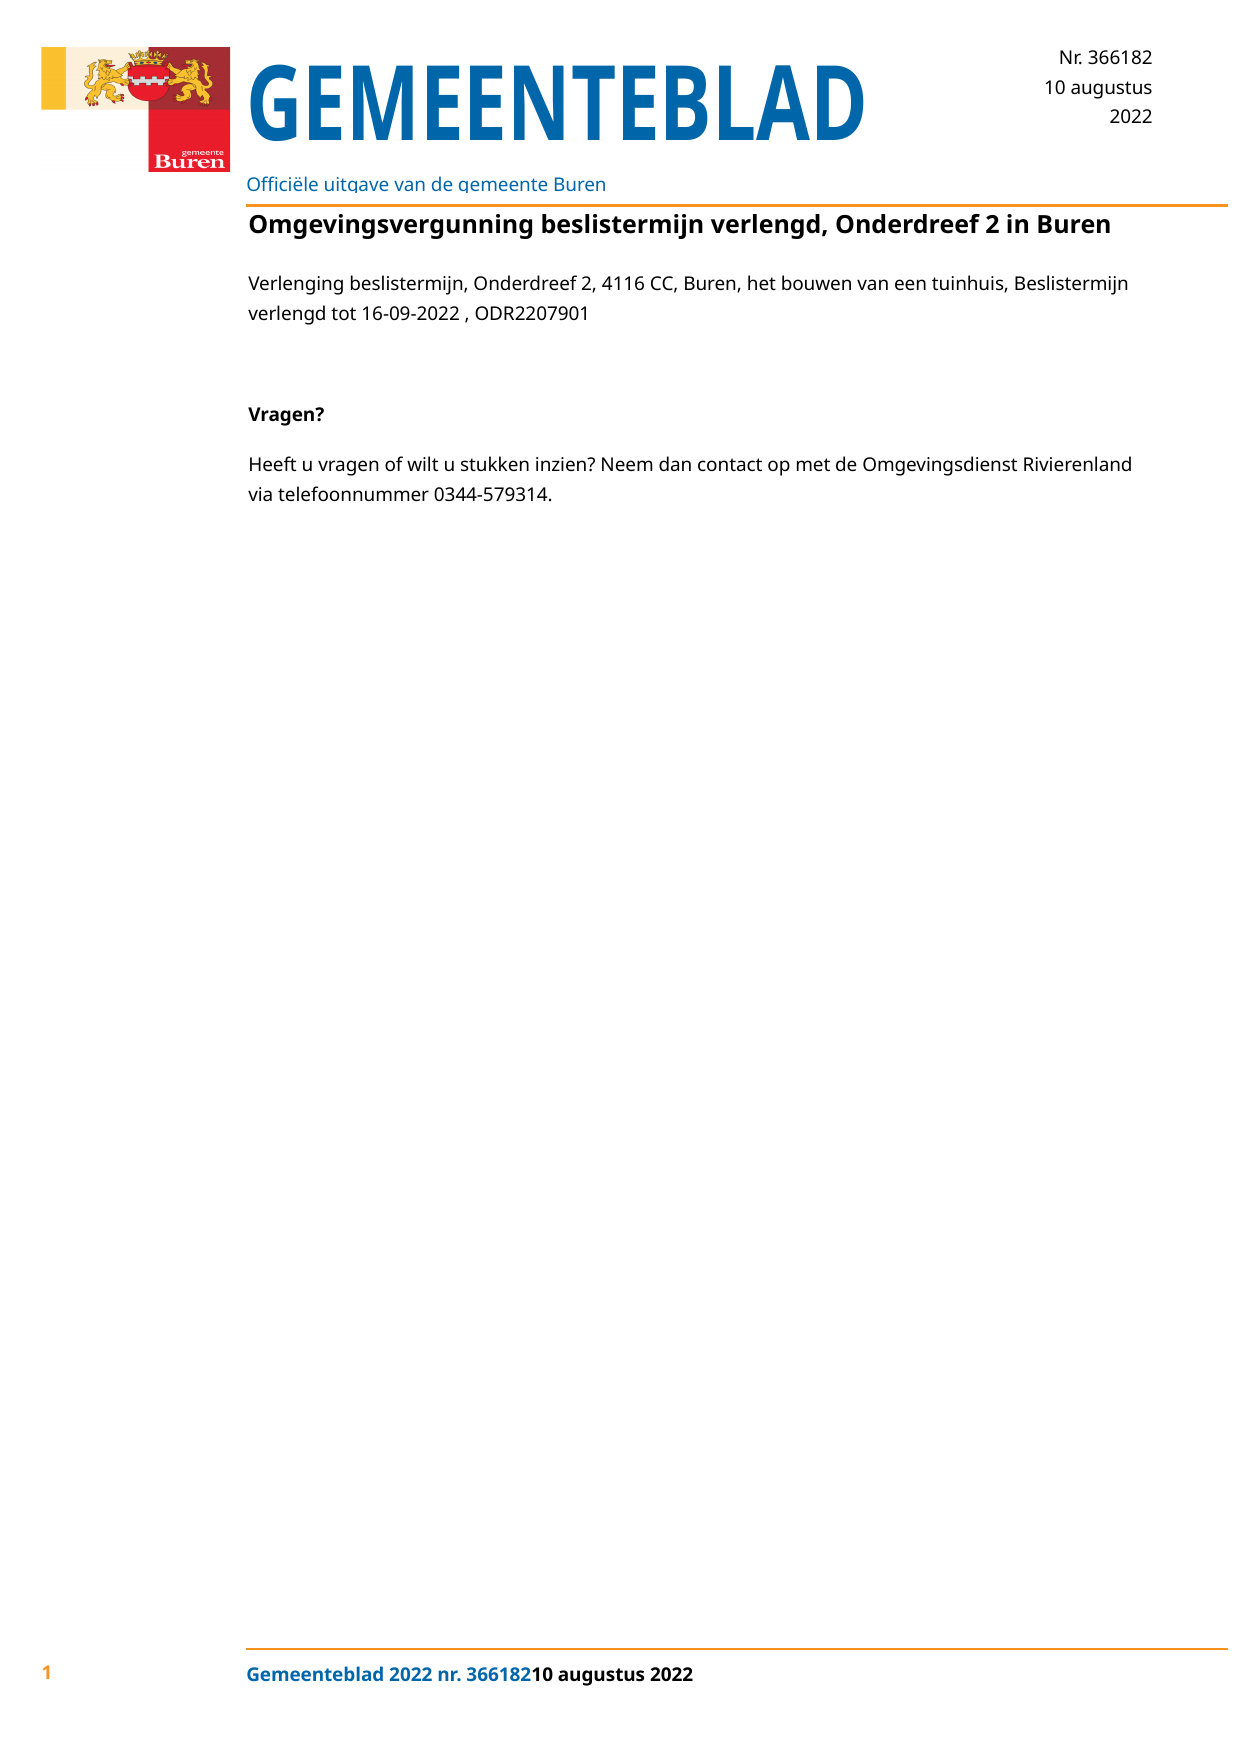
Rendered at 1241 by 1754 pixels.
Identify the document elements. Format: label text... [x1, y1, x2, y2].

picture [41, 47, 231, 172]
text Heeft u vragen of wilt u stukken inzien? Neem dan contact op met de Omgevingsdienst Rivierenland via telefoonnummer 0344-579314. [248, 451, 1152, 506]
text Omgevingsvergunning beslistermijn verlengd, Onderdreef 2 in Buren [248, 207, 1152, 241]
text Verlenging beslistermijn, Onderdreef 2, 4116 CC, Buren, het bouwen van een tuinhuis, Beslistermijn verlengd tot 16-09-2022 , ODR2207901 [248, 270, 1152, 326]
text Vragen? [248, 401, 1152, 426]
